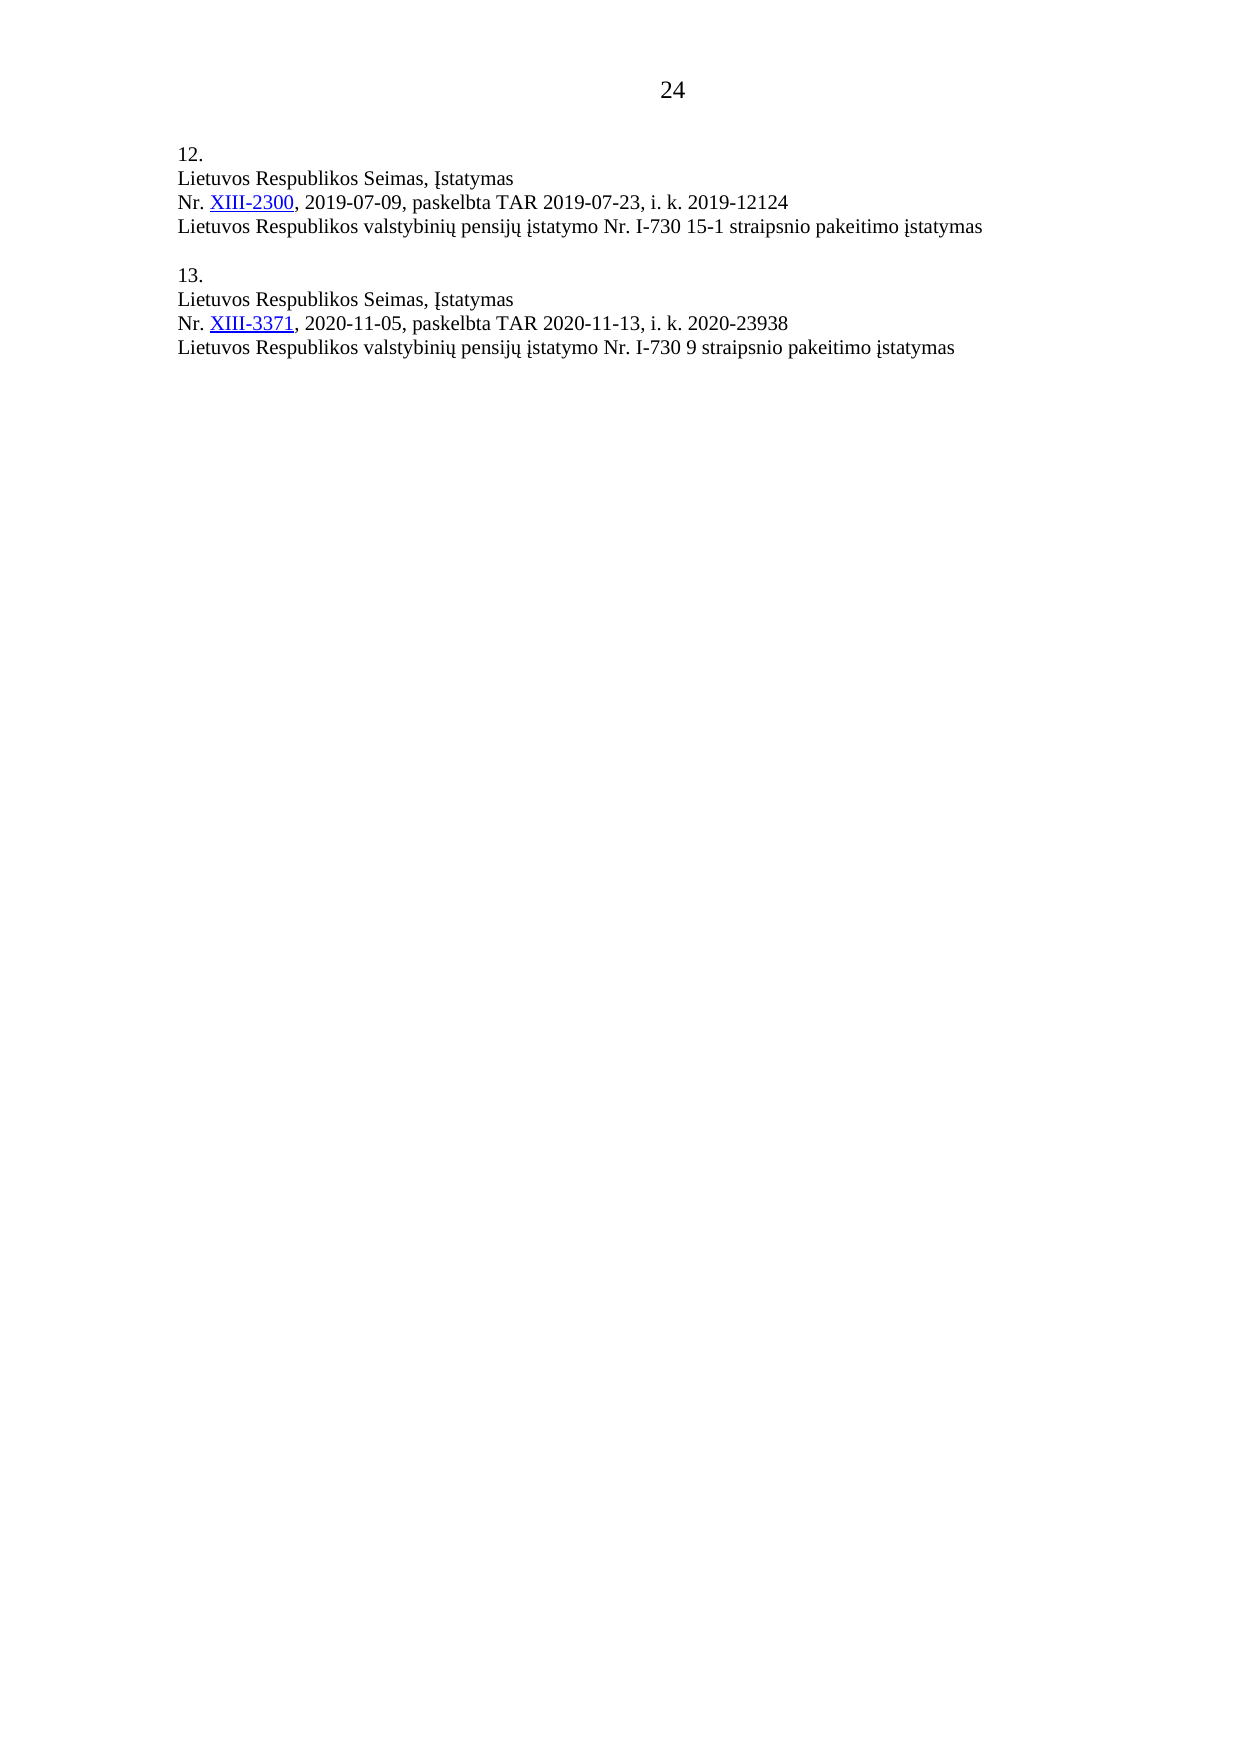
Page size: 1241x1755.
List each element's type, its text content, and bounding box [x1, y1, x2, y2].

text 13. [177, 262, 1152, 287]
text Nr. XIII-2300, 2019-07-09, paskelbta TAR 2019-07-23, i. k. 2019-12124 [177, 190, 1152, 214]
text Lietuvos Respublikos valstybinių pensijų įstatymo Nr. I-730 15-1 straipsnio pakeitimo įstatymas [177, 214, 1152, 238]
text Lietuvos Respublikos Seimas, Įstatymas [177, 287, 1152, 311]
text 12. [177, 142, 1152, 166]
text Nr. XIII-3371, 2020-11-05, paskelbta TAR 2020-11-13, i. k. 2020-23938 [177, 311, 1152, 335]
text Lietuvos Respublikos Seimas, Įstatymas [177, 166, 1152, 190]
text Lietuvos Respublikos valstybinių pensijų įstatymo Nr. I-730 9 straipsnio pakeitimo įstatymas [177, 335, 1152, 359]
